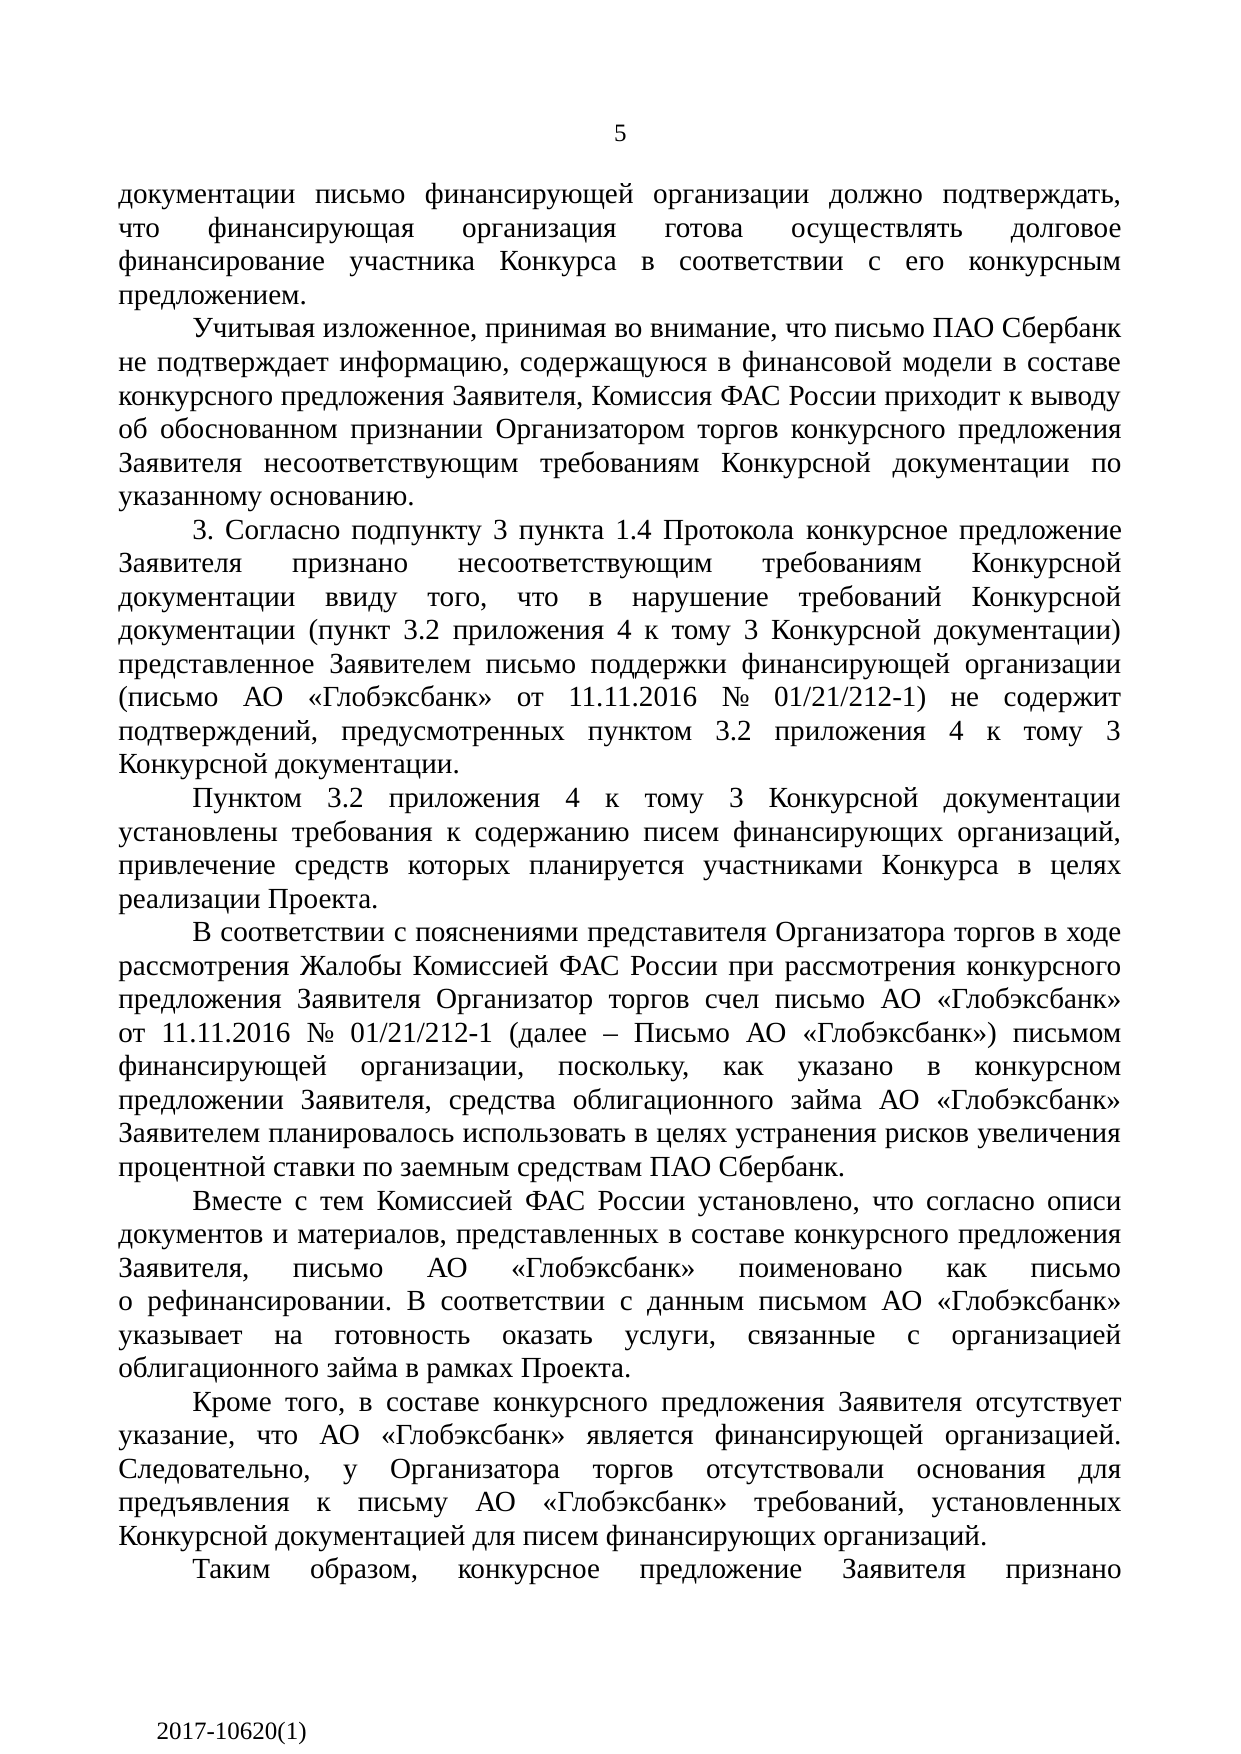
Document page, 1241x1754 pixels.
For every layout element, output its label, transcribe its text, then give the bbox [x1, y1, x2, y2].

text Таким образом, конкурсное предложение Заявителя признано [118, 1552, 1122, 1585]
text Учитывая изложенное, принимая во внимание, что письмо ПАО Сбербанк не подтверждает информацию, содержащуюся в финансовой модели в составе конкурсного предложения Заявителя, Комиссия ФАС России приходит к выводу об обоснованном признании Организатором торгов конкурсного предложения Заявителя несоответствующим требованиям Конкурсной документации по указанному основанию. [118, 311, 1122, 512]
text В соответствии с пояснениями представителя Организатора торгов в ходе рассмотрения Жалобы Комиссией ФАС России при рассмотрения конкурсного предложения Заявителя Организатор торгов счел письмо АО «Глобэксбанк» от 11.11.2016 № 01/21/212-1 (далее – Письмо АО «Глобэксбанк») письмом финансирующей организации, поскольку, как указано в конкурсном предложении Заявителя, средства облигационного займа АО «Глобэксбанк» Заявителем планировалось использовать в целях устранения рисков увеличения процентной ставки по заемным средствам ПАО Сбербанк. [118, 914, 1122, 1183]
text Кроме того, в составе конкурсного предложения Заявителя отсутствует указание, что АО «Глобэксбанк» является финансирующей организацией. Следовательно, у Организатора торгов отсутствовали основания для предъявления к письму АО «Глобэксбанк» требований, установленных Конкурсной документацией для писем финансирующих организаций. [118, 1384, 1122, 1552]
text 3. Согласно подпункту 3 пункта 1.4 Протокола конкурсное предложение Заявителя признано несоответствующим требованиям Конкурсной документации ввиду того, что в нарушение требований Конкурсной документации (пункт 3.2 приложения 4 к тому 3 Конкурсной документации) представленное Заявителем письмо поддержки финансирующей организации (письмо АО «Глобэксбанк» от 11.11.2016 № 01/21/212-1) не содержит подтверждений, предусмотренных пунктом 3.2 приложения 4 к тому 3 Конкурсной документации. [118, 512, 1122, 780]
text документации письмо финансирующей организации должно подтверждать, что финансирующая организация готова осуществлять долговое финансирование участника Конкурса в соответствии с его конкурсным предложением. [118, 176, 1122, 311]
text Пунктом 3.2 приложения 4 к тому 3 Конкурсной документации установлены требования к содержанию писем финансирующих организаций, привлечение средств которых планируется участниками Конкурса в целях реализации Проекта. [118, 780, 1122, 914]
text Вместе с тем Комиссией ФАС России установлено, что согласно описи документов и материалов, представленных в составе конкурсного предложения Заявителя, письмо АО «Глобэксбанк» поименовано как письмо о рефинансировании. В соответствии с данным письмом АО «Глобэксбанк» указывает на готовность оказать услуги, связанные с организацией облигационного займа в рамках Проекта. [118, 1183, 1122, 1384]
